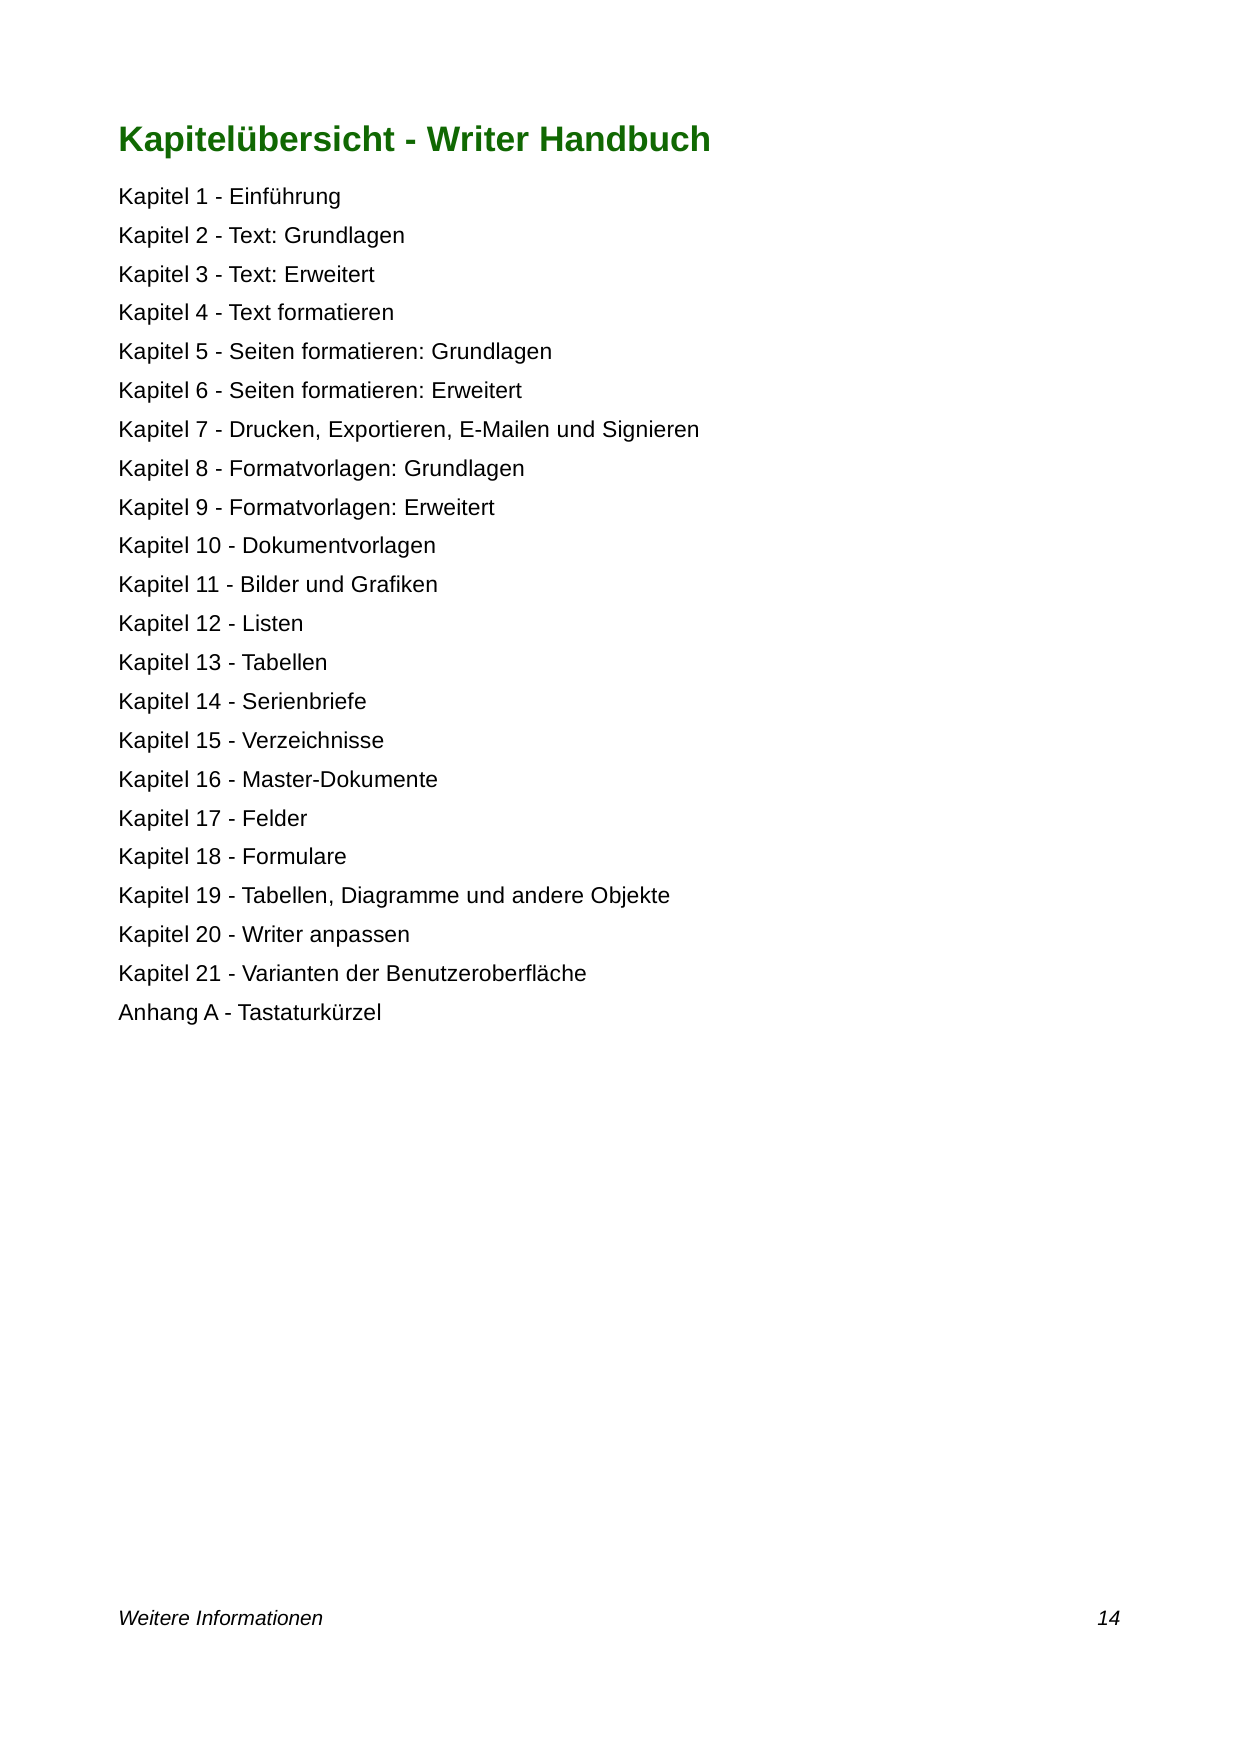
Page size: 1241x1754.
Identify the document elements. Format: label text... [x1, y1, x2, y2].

text Kapitel 15 - Verzeichnisse [118, 726, 1122, 753]
text Kapitel 7 - Drucken, Exportieren, E-Mailen und Signieren [118, 415, 1122, 442]
text Kapitel 13 - Tabellen [118, 648, 1122, 676]
text Kapitel 18 - Formulare [118, 843, 1122, 870]
text Kapitel 12 - Listen [118, 609, 1122, 637]
text Kapitel 21 - Varianten der Benutzeroberfläche [118, 959, 1122, 986]
text Kapitel 17 - Felder [118, 804, 1122, 831]
text Kapitel 5 - Seiten formatieren: Grundlagen [118, 338, 1122, 365]
text Kapitel 2 - Text: Grundlagen [118, 221, 1122, 248]
subtitle Kapitelübersicht - Writer Handbuch [118, 118, 1122, 159]
text Kapitel 20 - Writer anpassen [118, 920, 1122, 947]
text Kapitel 10 - Dokumentvorlagen [118, 532, 1122, 559]
text Kapitel 4 - Text formatieren [118, 299, 1122, 326]
text Kapitel 11 - Bilder und Grafiken [118, 571, 1122, 598]
text Kapitel 14 - Serienbriefe [118, 687, 1122, 714]
text Kapitel 1 - Einführung [118, 182, 1122, 209]
text Anhang A - Tastaturkürzel [118, 998, 1122, 1025]
text Kapitel 8 - Formatvorlagen: Grundlagen [118, 454, 1122, 481]
text Kapitel 9 - Formatvorlagen: Erweitert [118, 493, 1122, 520]
text Kapitel 6 - Seiten formatieren: Erweitert [118, 376, 1122, 403]
text Kapitel 16 - Master-Dokumente [118, 765, 1122, 792]
text Kapitel 19 - Tabellen, Diagramme und andere Objekte [118, 882, 1122, 909]
text Kapitel 3 - Text: Erweitert [118, 260, 1122, 287]
